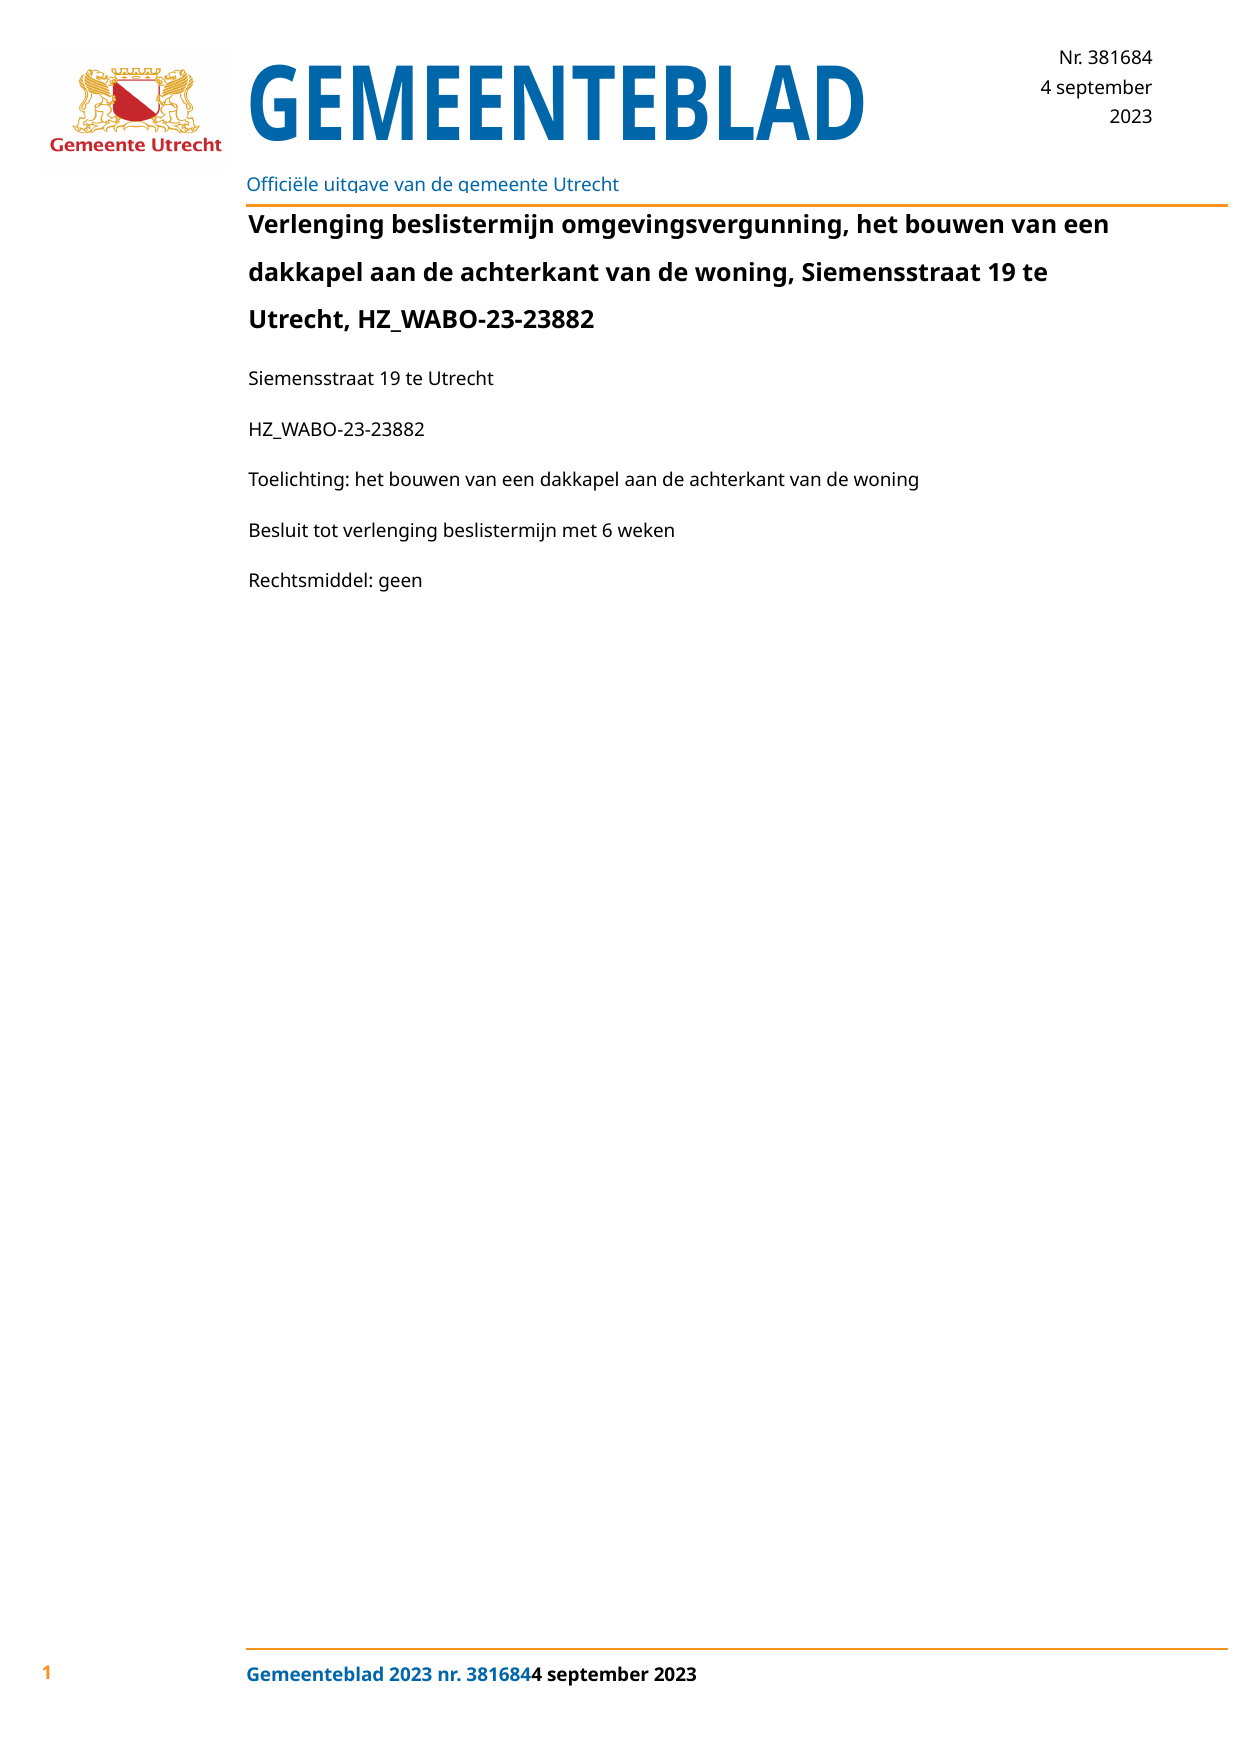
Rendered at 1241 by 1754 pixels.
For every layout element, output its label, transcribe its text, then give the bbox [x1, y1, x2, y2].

text Siemensstraat 19 te Utrecht [248, 366, 1152, 391]
text Rechtsmiddel: geen [248, 567, 1152, 593]
text Verlenging beslistermijn omgevingsvergunning, het bouwen van een dakkapel aan de achterkant van de woning, Siemensstraat 19 te Utrecht, HZ_WABO-23-23882 [248, 207, 1152, 336]
text Besluit tot verlenging beslistermijn met 6 weken [248, 517, 1152, 542]
picture [41, 47, 231, 172]
text HZ_WABO-23-23882 [248, 416, 1152, 442]
text Toelichting: het bouwen van een dakkapel aan de achterkant van de woning [248, 466, 1152, 492]
